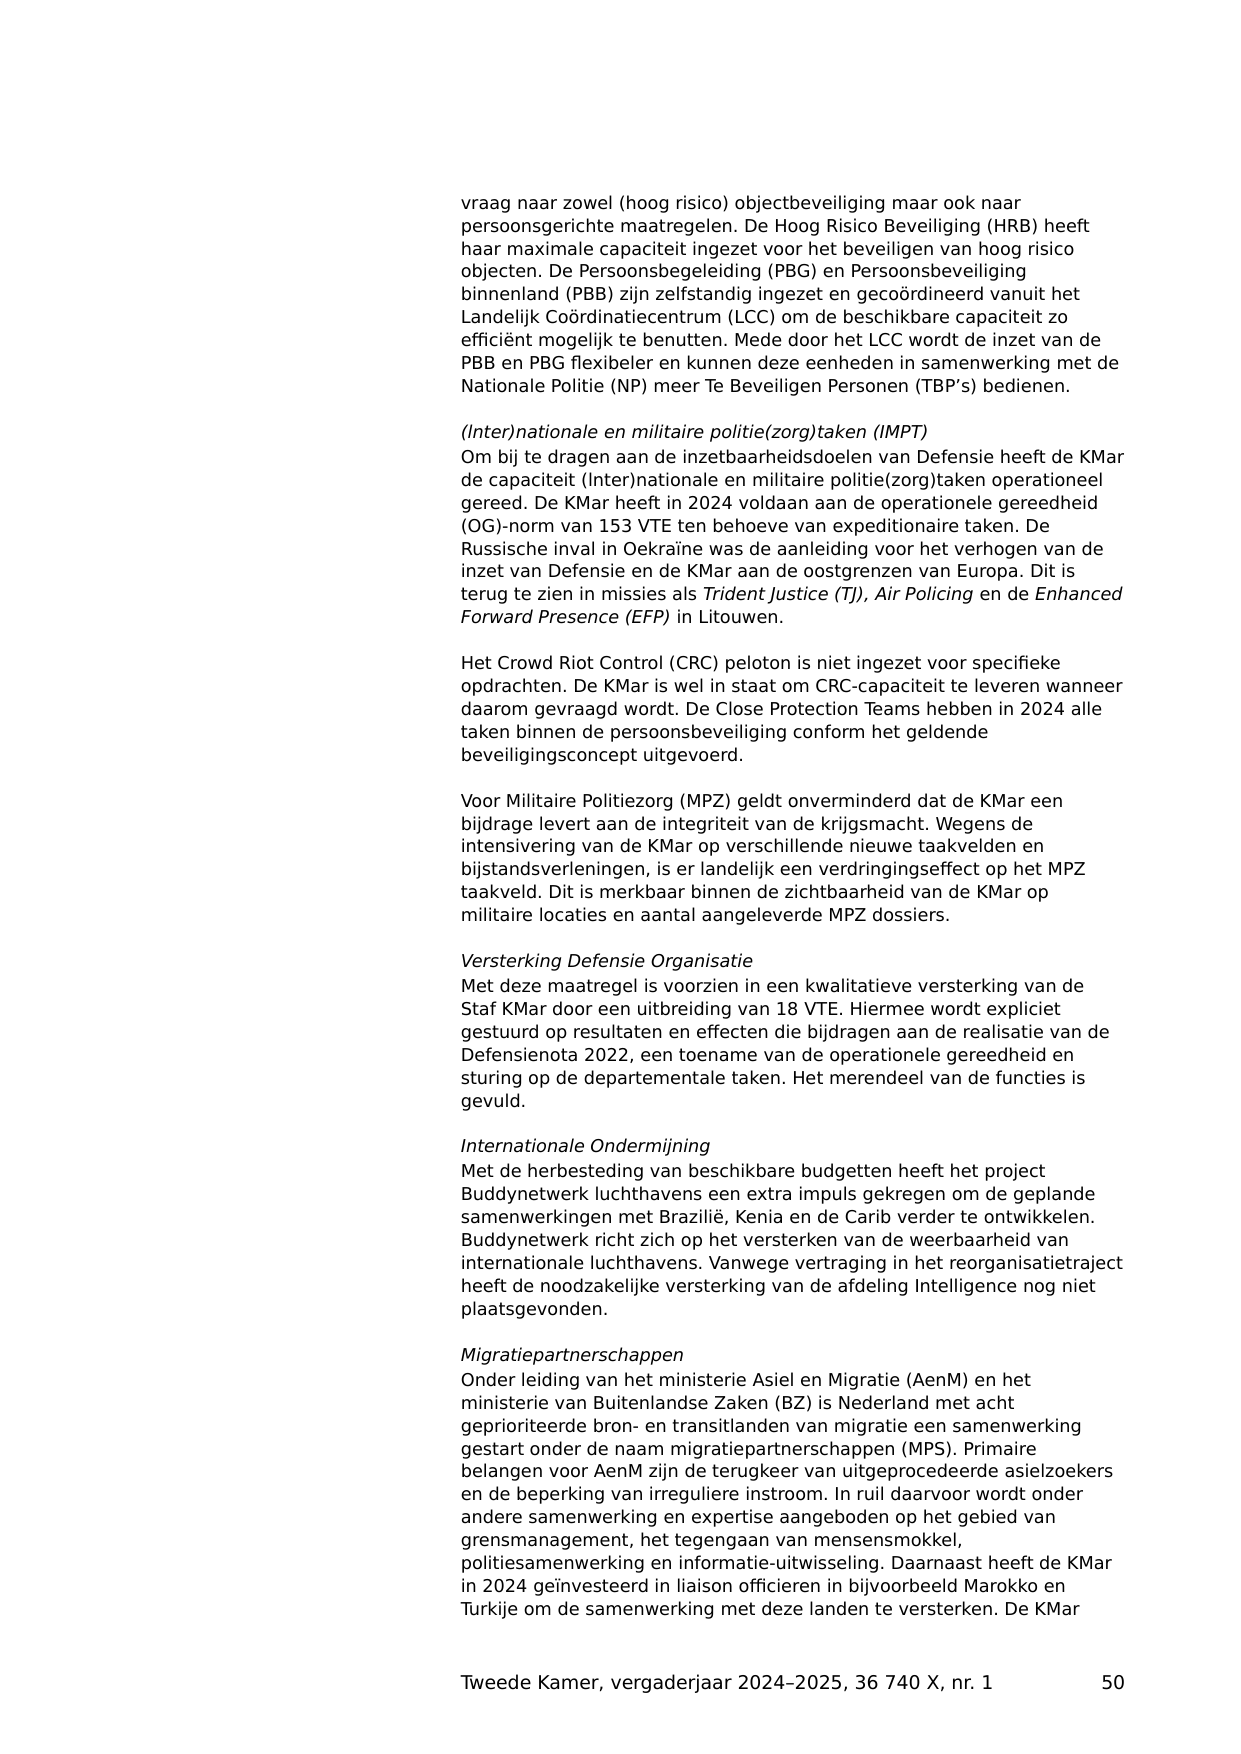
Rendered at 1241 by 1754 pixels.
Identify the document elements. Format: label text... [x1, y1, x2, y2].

text Versterking Defensie Organisatie [461, 949, 1125, 972]
text (lnter)nationale en militaire politie(zorg)taken (IMPT) [461, 420, 1125, 443]
text Het Crowd Riot Control (CRC) peloton is niet ingezet voor specifieke opdrachten. De KMar is wel in staat om CRC-capaciteit te leveren wanneer daarom gevraagd wordt. De Close Protection Teams hebben in 2024 alle taken binnen de persoonsbeveiliging conform het geldende beveiligingsconcept uitgevoerd. [461, 651, 1125, 766]
text vraag naar zowel (hoog risico) objectbeveiliging maar ook naar persoonsgerichte maatregelen. De Hoog Risico Beveiliging (HRB) heeft haar maximale capaciteit ingezet voor het beveiligen van hoog risico objecten. De Persoonsbegeleiding (PBG) en Persoonsbeveiliging binnenland (PBB) zijn zelfstandig ingezet en gecoördineerd vanuit het Landelijk Coördinatiecentrum (LCC) om de beschikbare capaciteit zo efficiënt mogelijk te benutten. Mede door het LCC wordt de inzet van de PBB en PBG flexibeler en kunnen deze eenheden in samenwerking met de Nationale Politie (NP) meer Te Beveiligen Personen (TBP’s) bedienen. [461, 191, 1125, 397]
text Met deze maatregel is voorzien in een kwalitatieve versterking van de Staf KMar door een uitbreiding van 18 VTE. Hiermee wordt expliciet gestuurd op resultaten en effecten die bĳdragen aan de realisatie van de Defensienota 2022, een toename van de operationele gereedheid en sturing op de departementale taken. Het merendeel van de functies is gevuld. [461, 974, 1125, 1112]
text Voor Militaire Politiezorg (MPZ) geldt onverminderd dat de KMar een bĳdrage levert aan de integriteit van de krĳgsmacht. Wegens de intensivering van de KMar op verschillende nieuwe taakvelden en bijstandsverleningen, is er landelijk een verdringingseffect op het MPZ taakveld. Dit is merkbaar binnen de zichtbaarheid van de KMar op militaire locaties en aantal aangeleverde MPZ dossiers. [461, 789, 1125, 926]
text Met de herbesteding van beschikbare budgetten heeft het project Buddynetwerk luchthavens een extra impuls gekregen om de geplande samenwerkingen met Brazilië, Kenia en de Carib verder te ontwikkelen. Buddynetwerk richt zich op het versterken van de weerbaarheid van internationale luchthavens. Vanwege vertraging in het reorganisatietraject heeft de noodzakelijke versterking van de afdeling Intelligence nog niet plaatsgevonden. [461, 1159, 1125, 1320]
text Om bĳ te dragen aan de inzetbaarheidsdoelen van Defensie heeft de KMar de capaciteit (lnter)nationale en militaire politie(zorg)taken operationeel gereed. De KMar heeft in 2024 voldaan aan de operationele gereedheid (OG)-norm van 153 VTE ten behoeve van expeditionaire taken. De Russische inval in Oekraïne was de aanleiding voor het verhogen van de inzet van Defensie en de KMar aan de oostgrenzen van Europa. Dit is terug te zien in missies als Trident Justice (TJ), Air Policing en de Enhanced Forward Presence (EFP) in Litouwen. [461, 445, 1125, 628]
text Internationale Ondermijning [461, 1134, 1125, 1157]
text Migratiepartnerschappen [461, 1343, 1125, 1366]
text Onder leiding van het ministerie Asiel en Migratie (AenM) en het ministerie van Buitenlandse Zaken (BZ) is Nederland met acht geprioriteerde bron- en transitlanden van migratie een samenwerking gestart onder de naam migratiepartnerschappen (MPS). Primaire belangen voor AenM zijn de terugkeer van uitgeprocedeerde asielzoekers en de beperking van irreguliere instroom. In ruil daarvoor wordt onder andere samenwerking en expertise aangeboden op het gebied van grensmanagement, het tegengaan van mensensmokkel, politiesamenwerking en informatie-uitwisseling. Daarnaast heeft de KMar in 2024 geïnvesteerd in liaison officieren in bijvoorbeeld Marokko en Turkije om de samenwerking met deze landen te versterken. De KMar [461, 1368, 1125, 1620]
